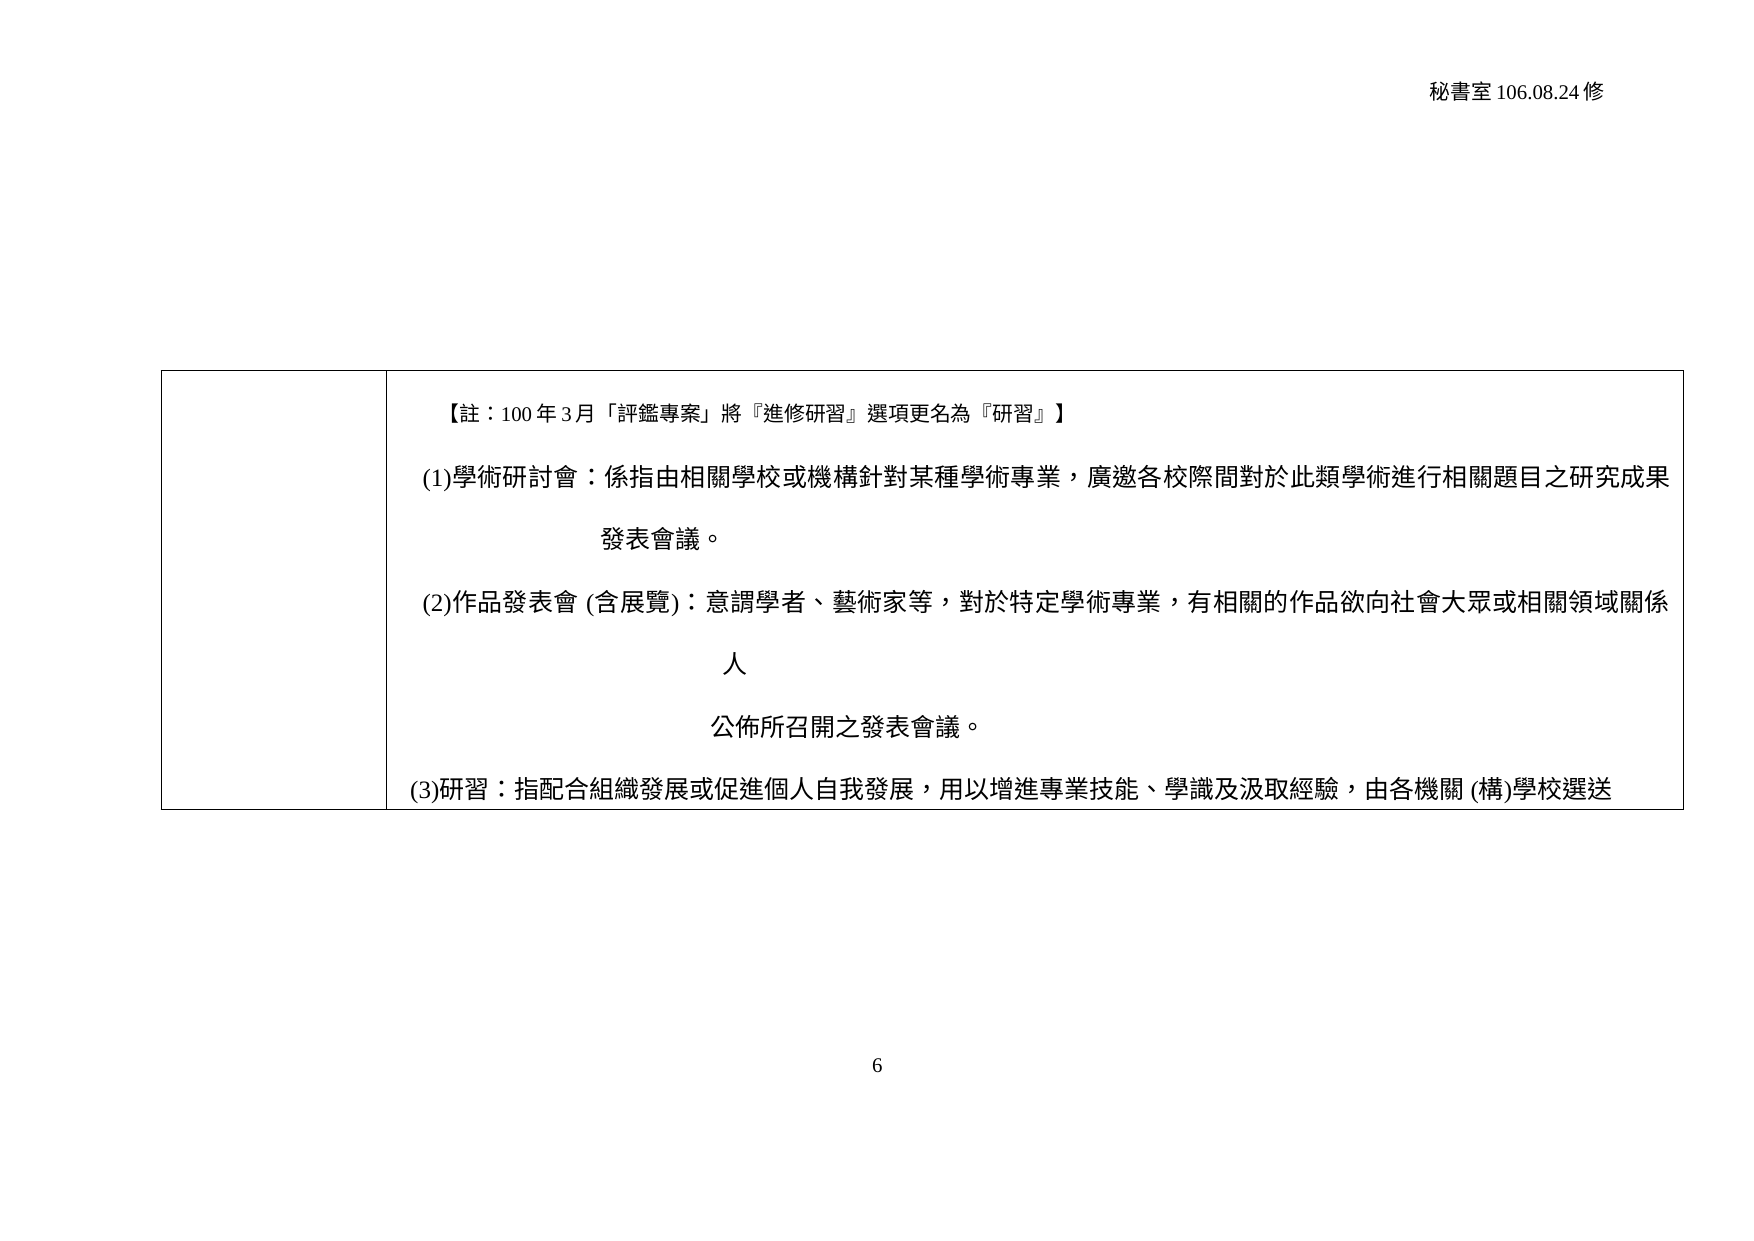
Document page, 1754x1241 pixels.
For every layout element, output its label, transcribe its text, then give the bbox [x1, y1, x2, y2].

table_cell 【註：100年3月「評鑑專案」將『進修研習』選項更名為『研習』】 (1)學術研討會：係指由相關學校或機構針對某種學術專業，廣邀各校際間對於此類學術進行相關題目之研究成果發表會議。 (2)作品發表會 (含展覽)：意謂學者、藝術家等，對於特定學術專業，有相關的作品欲向社會大眾或相關領域關係人 公佈所召開之發表會議。 (3)研習：指配合組織發展或促進個人自我發展，用以增進專業技能、學識及汲取經驗，由各機關 (構)學校選送 [387, 371, 1683, 809]
table_cell [162, 371, 386, 809]
